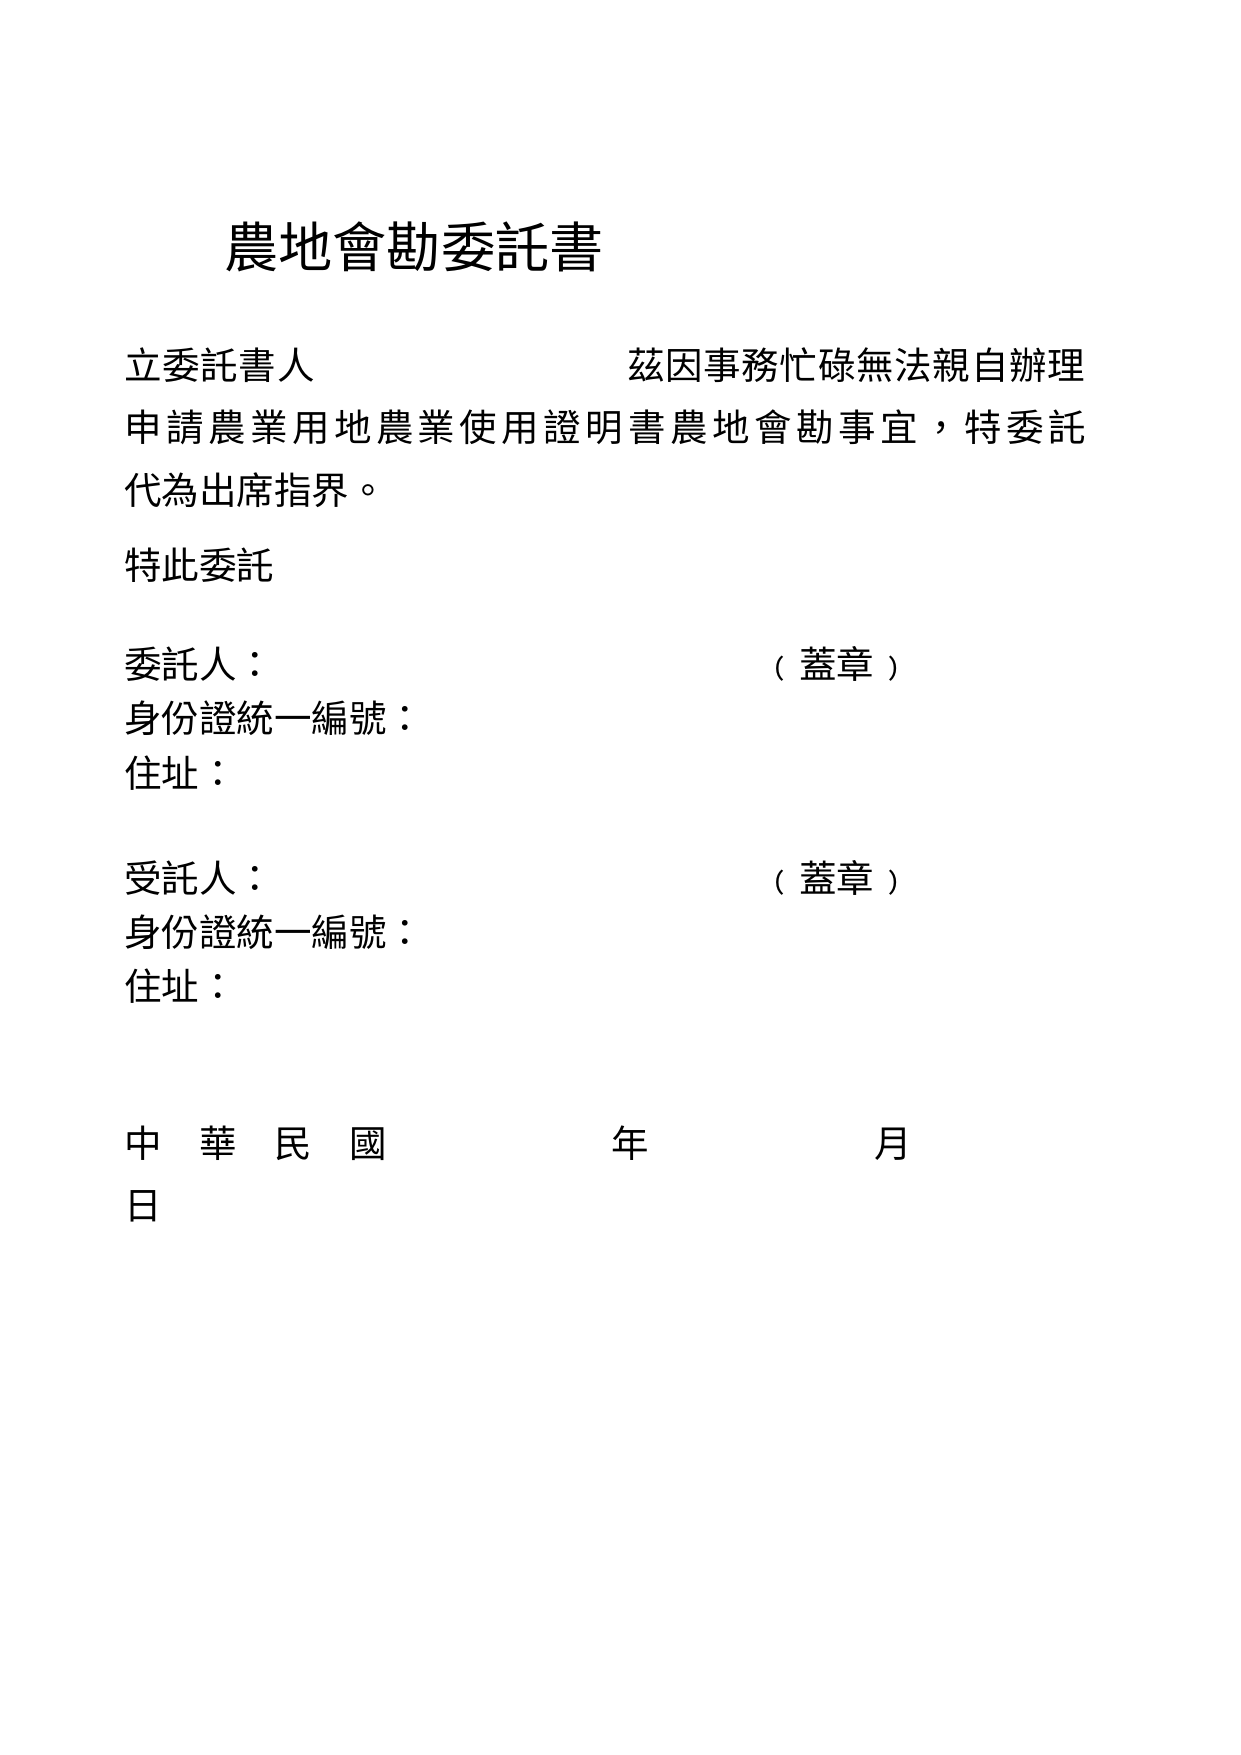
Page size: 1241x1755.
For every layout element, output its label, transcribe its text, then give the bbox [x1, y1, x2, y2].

text 中 華 民 國 年 月 日 [124, 1099, 1093, 1224]
text 身份證統一編號： [124, 689, 1086, 743]
text 受託人： ﹙蓋章﹚ [124, 849, 1086, 903]
text 農地會勘委託書 [224, 171, 606, 296]
text 特此委託 [124, 521, 1086, 584]
text 委託人： ﹙蓋章﹚ [124, 635, 1086, 689]
text 身份證統一編號： [124, 903, 1086, 957]
text 住址： [124, 743, 1086, 798]
text 立委託書人 茲因事務忙碌無法親自辦理申請農業用地農業使用證明書農地會勘事宜，特委託 代為出席指界。 [124, 321, 1086, 509]
text 住址： [124, 957, 1086, 1012]
